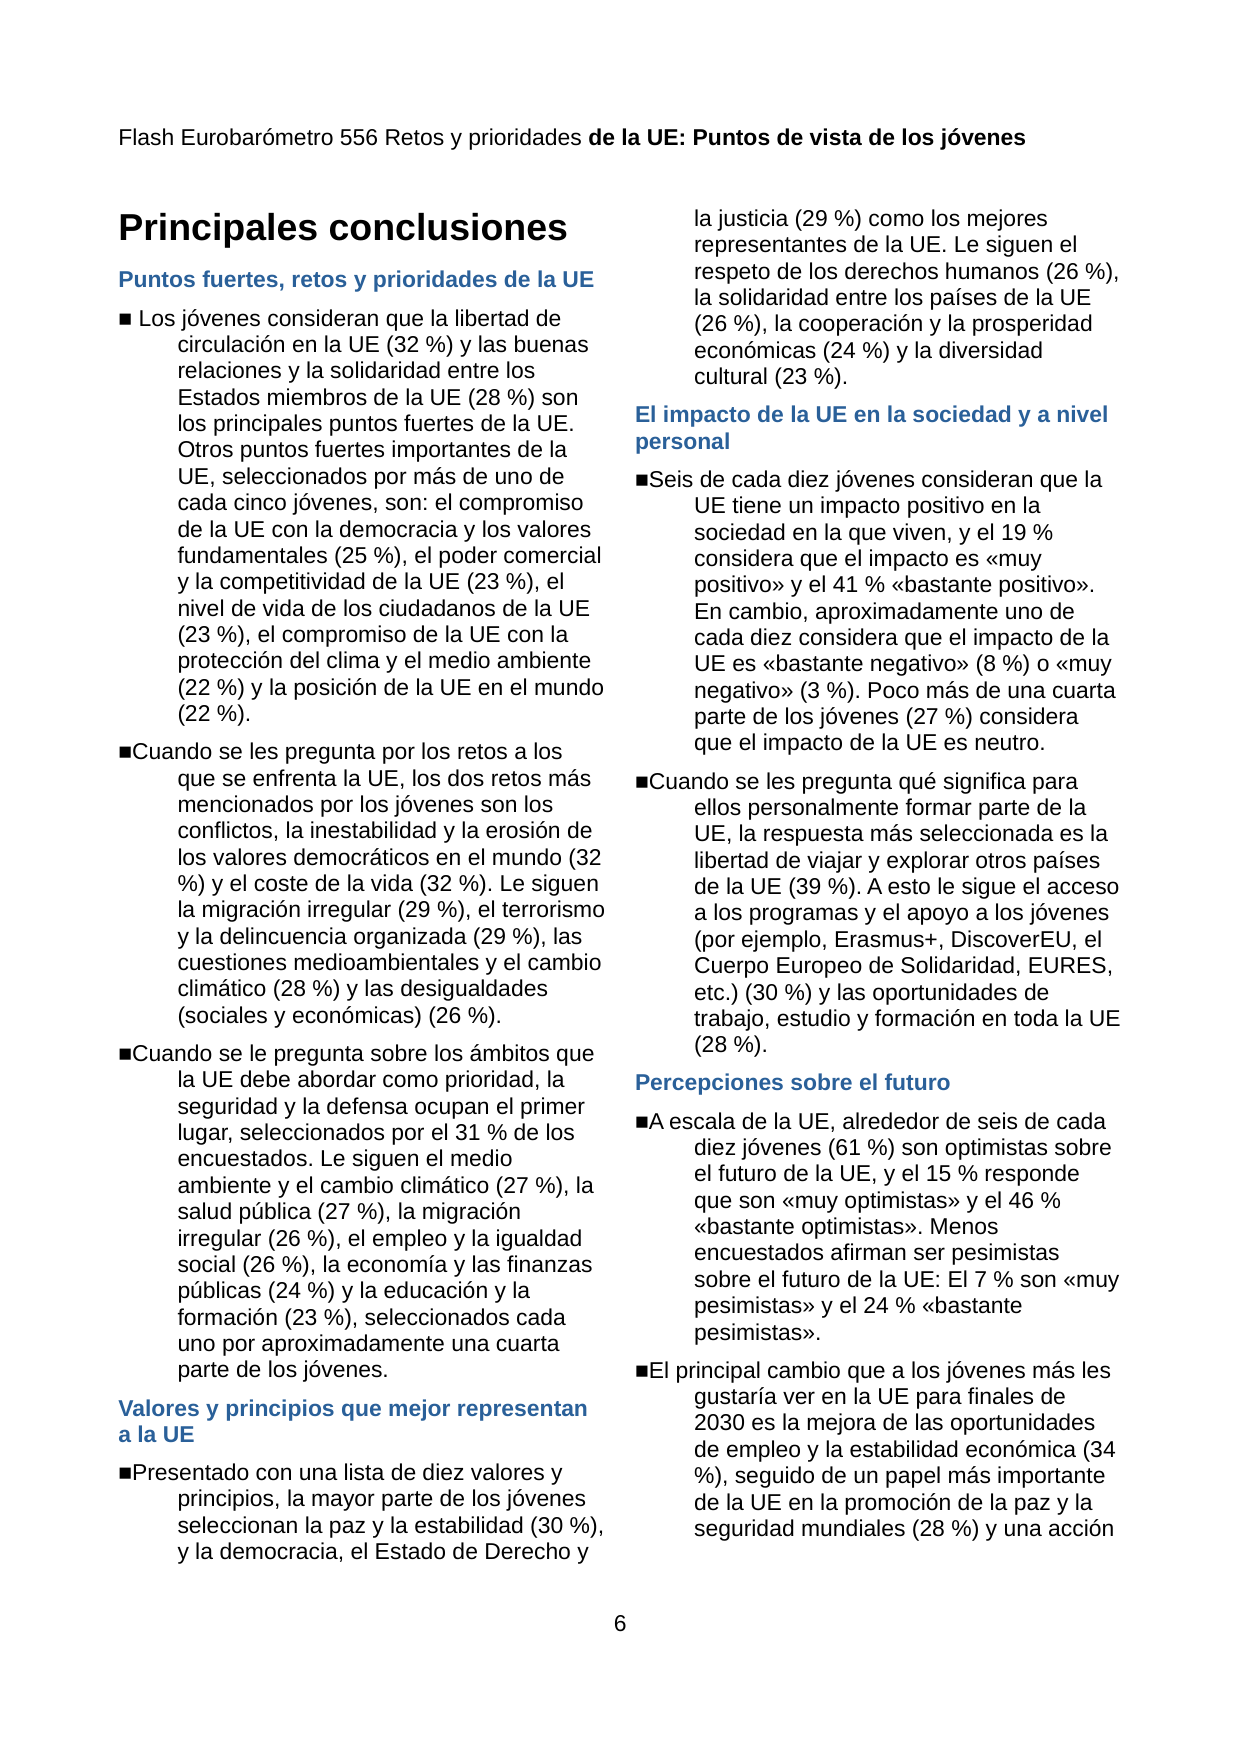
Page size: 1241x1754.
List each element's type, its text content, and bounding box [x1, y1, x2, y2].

text Valores y principios que mejor representan a la UE [118, 1394, 605, 1447]
text Percepciones sobre el futuro [635, 1069, 1122, 1096]
text la justicia (29 %) como los mejores representantes de la UE. Le siguen el respeto de los derechos humanos (26 %), la solidaridad entre los países de la UE (26 %), la cooperación y la prosperidad económicas (24 %) y la diversidad cultural (23 %). [635, 205, 1122, 389]
text ■El principal cambio que a los jóvenes más les gustaría ver en la UE para finales de 2030 es la mejora de las oportunidades de empleo y la estabilidad económica (34 %), seguido de un papel más importante de la UE en la promoción de la paz y la seguridad mundiales (28 %) y una acción [635, 1357, 1122, 1541]
text ■ Los jóvenes consideran que la libertad de circulación en la UE (32 %) y las buenas relaciones y la solidaridad entre los Estados miembros de la UE (28 %) son los principales puntos fuertes de la UE. Otros puntos fuertes importantes de la UE, seleccionados por más de uno de cada cinco jóvenes, son: el compromiso de la UE con la democracia y los valores fundamentales (25 %), el poder comercial y la competitividad de la UE (23 %), el nivel de vida de los ciudadanos de la UE (23 %), el compromiso de la UE con la protección del clima y el medio ambiente (22 %) y la posición de la UE en el mundo (22 %). [118, 305, 605, 726]
text ■Presentado con una lista de diez valores y principios, la mayor parte de los jóvenes seleccionan la paz y la estabilidad (30 %), y la democracia, el Estado de Derecho y [118, 1459, 605, 1564]
text ■Cuando se les pregunta qué significa para ellos personalmente formar parte de la UE, la respuesta más seleccionada es la libertad de viajar y explorar otros países de la UE (39 %). A esto le sigue el acceso a los programas y el apoyo a los jóvenes (por ejemplo, Erasmus+, DiscoverEU, el Cuerpo Europeo de Solidaridad, EURES, etc.) (30 %) y las oportunidades de trabajo, estudio y formación en toda la UE (28 %). [635, 768, 1122, 1057]
text ■A escala de la UE, alrededor de seis de cada diez jóvenes (61 %) son optimistas sobre el futuro de la UE, y el 15 % responde que son «muy optimistas» y el 46 % «bastante optimistas». Menos encuestados afirman ser pesimistas sobre el futuro de la UE: El 7 % son «muy pesimistas» y el 24 % «bastante pesimistas». [635, 1108, 1122, 1345]
subtitle Principales conclusiones [118, 205, 605, 248]
text El impacto de la UE en la sociedad y a nivel personal [635, 401, 1122, 454]
text ■Cuando se le pregunta sobre los ámbitos que la UE debe abordar como prioridad, la seguridad y la defensa ocupan el primer lugar, seleccionados por el 31 % de los encuestados. Le siguen el medio ambiente y el cambio climático (27 %), la salud pública (27 %), la migración irregular (26 %), el empleo y la igualdad social (26 %), la economía y las finanzas públicas (24 %) y la educación y la formación (23 %), seleccionados cada uno por aproximadamente una cuarta parte de los jóvenes. [118, 1040, 605, 1383]
text Puntos fuertes, retos y prioridades de la UE [118, 266, 605, 293]
text ■Seis de cada diez jóvenes consideran que la UE tiene un impacto positivo en la sociedad en la que viven, y el 19 % considera que el impacto es «muy positivo» y el 41 % «bastante positivo». En cambio, aproximadamente uno de cada diez considera que el impacto de la UE es «bastante negativo» (8 %) o «muy negativo» (3 %). Poco más de una cuarta parte de los jóvenes (27 %) considera que el impacto de la UE es neutro. [635, 466, 1122, 756]
text ■Cuando se les pregunta por los retos a los que se enfrenta la UE, los dos retos más mencionados por los jóvenes son los conflictos, la inestabilidad y la erosión de los valores democráticos en el mundo (32 %) y el coste de la vida (32 %). Le siguen la migración irregular (29 %), el terrorismo y la delincuencia organizada (29 %), las cuestiones medioambientales y el cambio climático (28 %) y las desigualdades (sociales y económicas) (26 %). [118, 738, 605, 1028]
